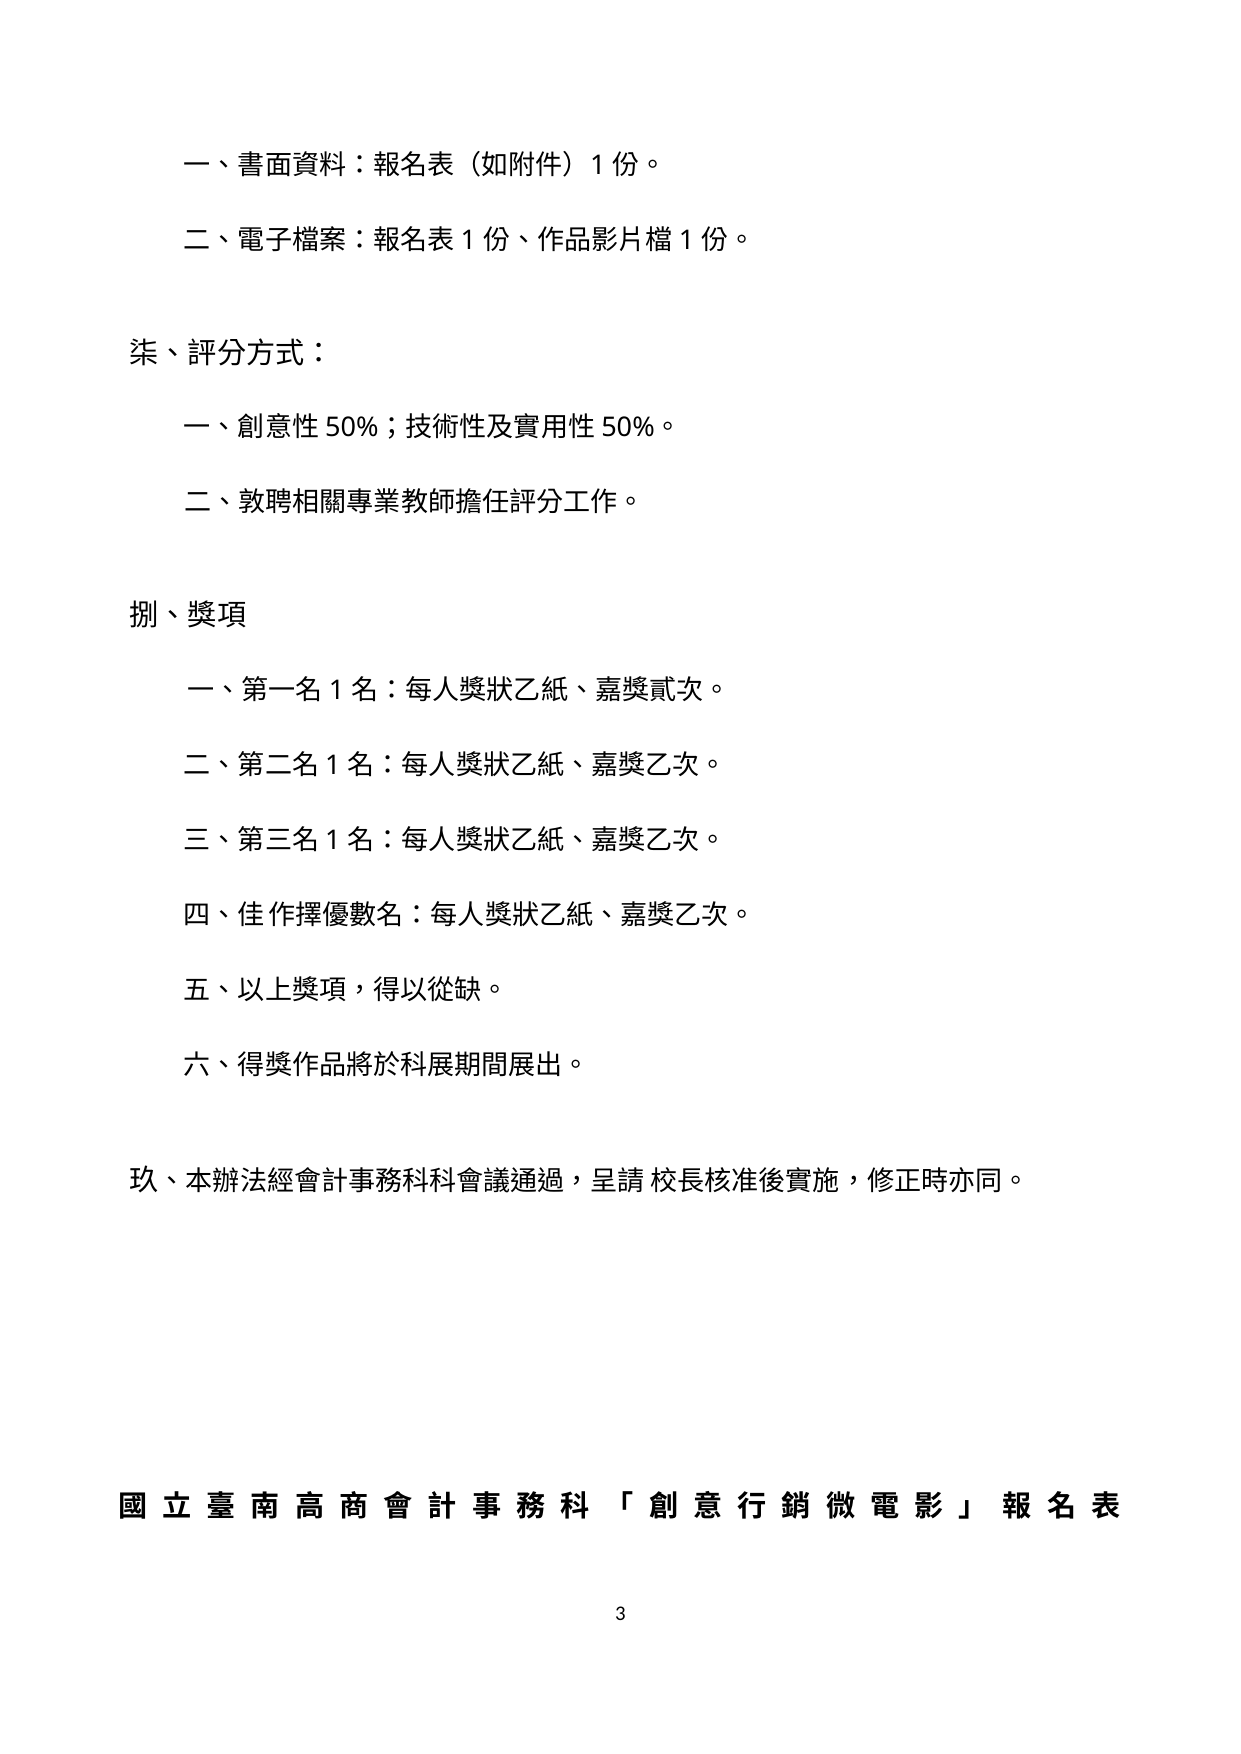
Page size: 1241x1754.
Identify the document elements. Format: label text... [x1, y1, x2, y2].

text 一、第一名 1 名：每人獎狀乙紙、嘉獎貳次。 [187, 653, 1124, 728]
text 捌、獎項 [129, 578, 1124, 653]
text 國立臺南高商會計事務科「創意行銷微電影」報名表 [118, 1483, 1122, 1525]
text 一、創意性 50%；技術性及實用性 50%。 [183, 390, 1124, 465]
text 四、佳 作擇優數名：每人獎狀乙紙、嘉獎乙次。 [183, 878, 1124, 953]
text 二、敦聘相關專業教師擔任評分工作。 [184, 465, 1124, 540]
text 二、第二名 1 名：每人獎狀乙紙、嘉獎乙次。 [183, 728, 1124, 803]
text 五、以上獎項，得以從缺。 [183, 953, 1124, 1028]
text 三、第三名 1 名：每人獎狀乙紙、嘉獎乙次。 [183, 803, 1124, 878]
text 柒、評分方式： [129, 315, 1124, 390]
text 玖、本辦法經會計事務科科會議通過，呈請 校長核准後實施，修正時亦同。 [129, 1140, 1119, 1215]
text 六、得獎作品將於科展期間展出。 [183, 1028, 1124, 1103]
text 二、電子檔案：報名表 1 份、作品影片檔 1 份。 [183, 203, 1124, 278]
text 一、書面資料：報名表（如附件）1 份。 [183, 128, 1124, 203]
